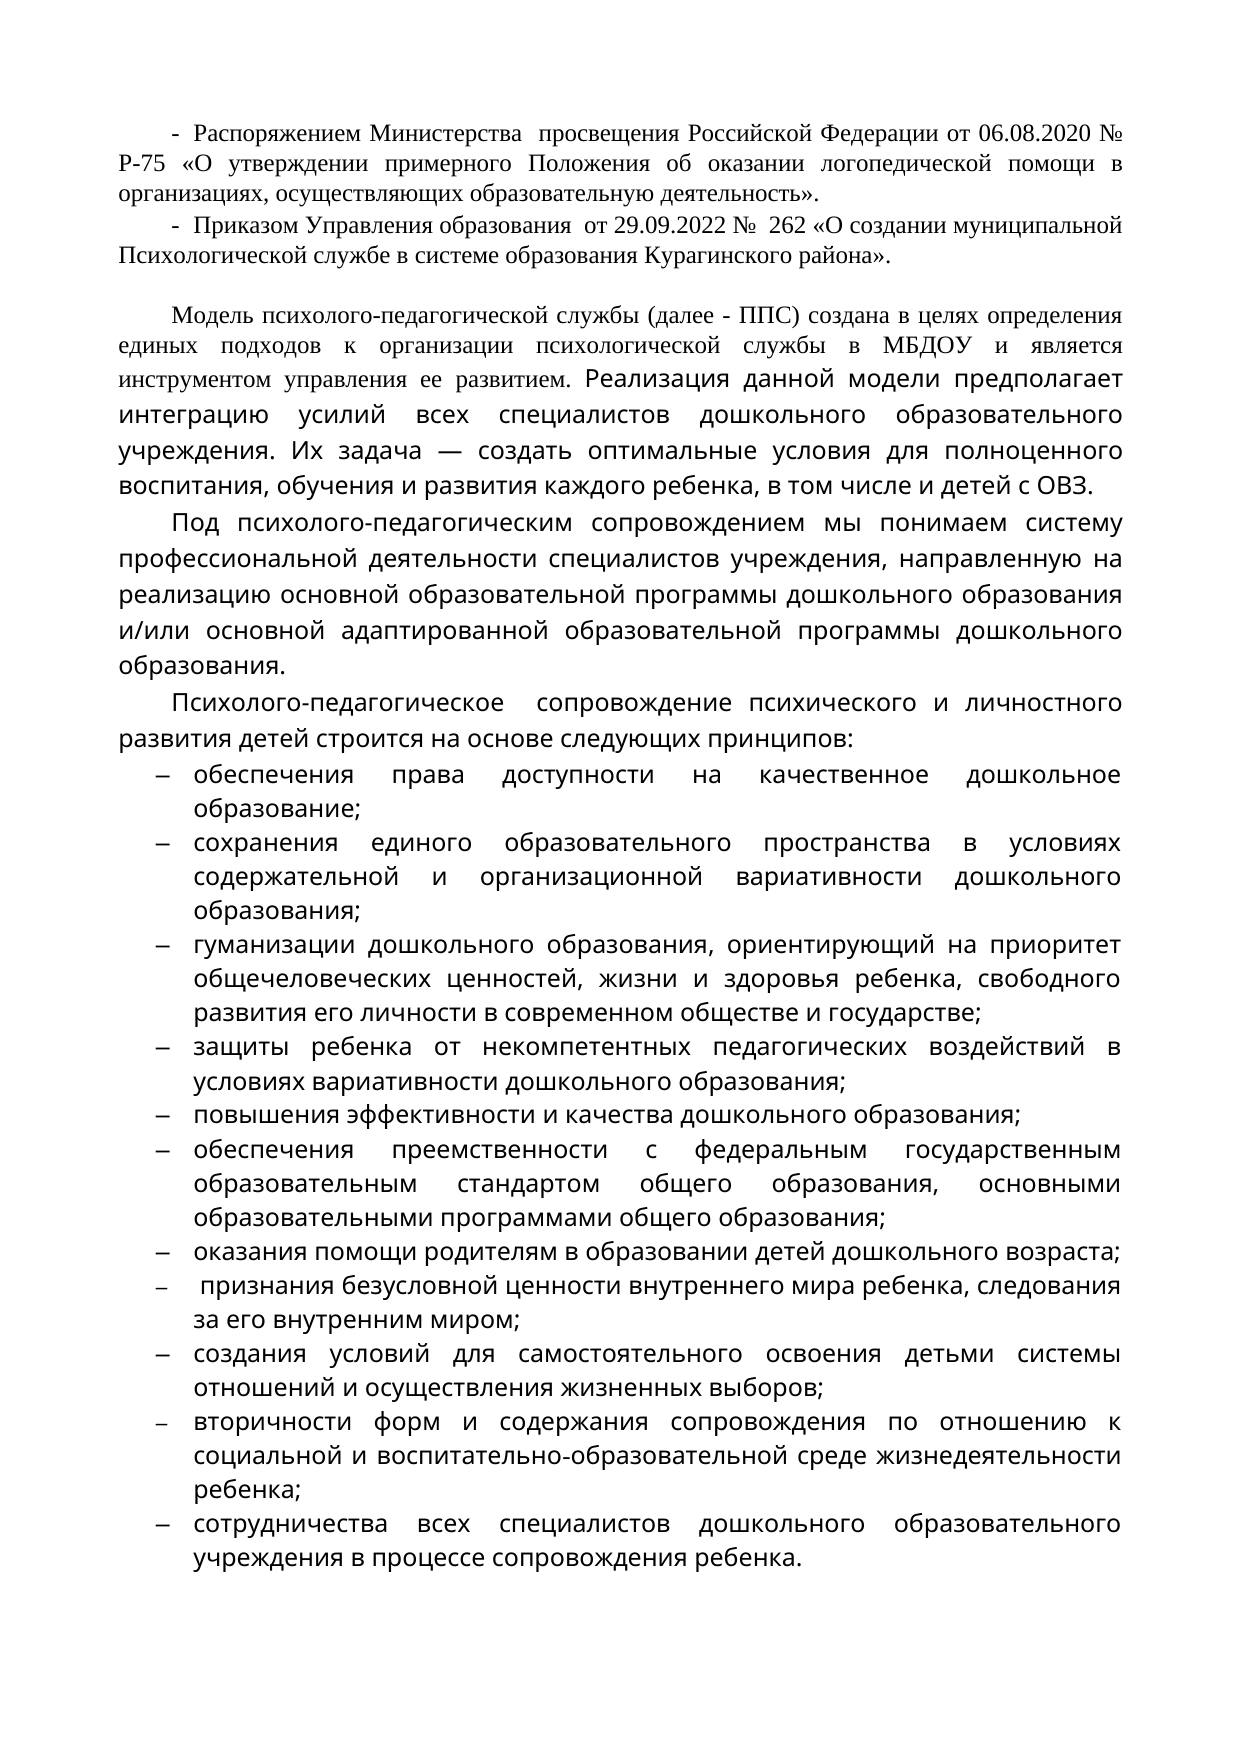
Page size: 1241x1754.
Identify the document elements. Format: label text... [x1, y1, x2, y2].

list Психолого-педагогическое сопровождение психического и личностного развития детей строится на основе следующих принципов: [118, 685, 1124, 755]
list сохранения единого образовательного пространства в условиях содержательной и организационной вариативности дошкольного образования; [156, 825, 1122, 927]
list Под психолого-педагогическим сопровождением мы понимаем систему профессиональной деятельности специалистов учреждения, направленную на реализацию основной образовательной программы дошкольного образования и/или основной адаптированной образовательной программы дошкольного образования. [118, 505, 1124, 682]
list Модель психолого-педагогической службы (далее - ППС) создана в целях определения единых подходов к организации психологической службы в МБДОУ и является инструментом управления ее развитием. Реализация данной модели предполагает интеграцию усилий всех специалистов дошкольного образовательного учреждения. Их задача — создать оптимальные условия для полноценного воспитания, обучения и развития каждого ребенка, в том числе и детей с ОВЗ. [118, 300, 1124, 502]
list вторичности форм и содержания сопровождения по отношению к социальной и воспитательно-образовательной среде жизнедеятельности ребенка; [156, 1404, 1122, 1506]
list защиты ребенка от некомпетентных педагогических воздействий в условиях вариативности дошкольного образования; [156, 1029, 1122, 1097]
list Приказом Управления образования от 29.09.2022 № 262 «О создании муниципальной Психологической службе в системе образования Курагинского района». [118, 210, 1124, 269]
list признания безусловной ценности внутреннего мира ребенка, следования за его внутренним миром; [156, 1267, 1122, 1336]
list обеспечения преемственности с федеральным государственным образовательным стандартом общего образования, основными образовательными программами общего образования; [156, 1131, 1122, 1233]
list Распоряжением Министерства просвещения Российской Федерации от 06.08.2020 № Р-75 «О утверждении примерного Положения об оказании логопедической помощи в организациях, осуществляющих образовательную деятельность». [118, 118, 1124, 207]
list оказания помощи родителям в образовании детей дошкольного возраста; [156, 1233, 1122, 1267]
list повышения эффективности и качества дошкольного образования; [156, 1097, 1122, 1131]
list создания условий для самостоятельного освоения детьми системы отношений и осуществления жизненных выборов; [156, 1336, 1122, 1404]
list сотрудничества всех специалистов дошкольного образовательного учреждения в процессе сопровождения ребенка. [156, 1506, 1122, 1574]
list гуманизации дошкольного образования, ориентирующий на приоритет общечеловеческих ценностей, жизни и здоровья ребенка, свободного развития его личности в современном обществе и государстве; [156, 927, 1122, 1029]
list обеспечения права доступности на качественное дошкольное образование; [156, 757, 1122, 825]
